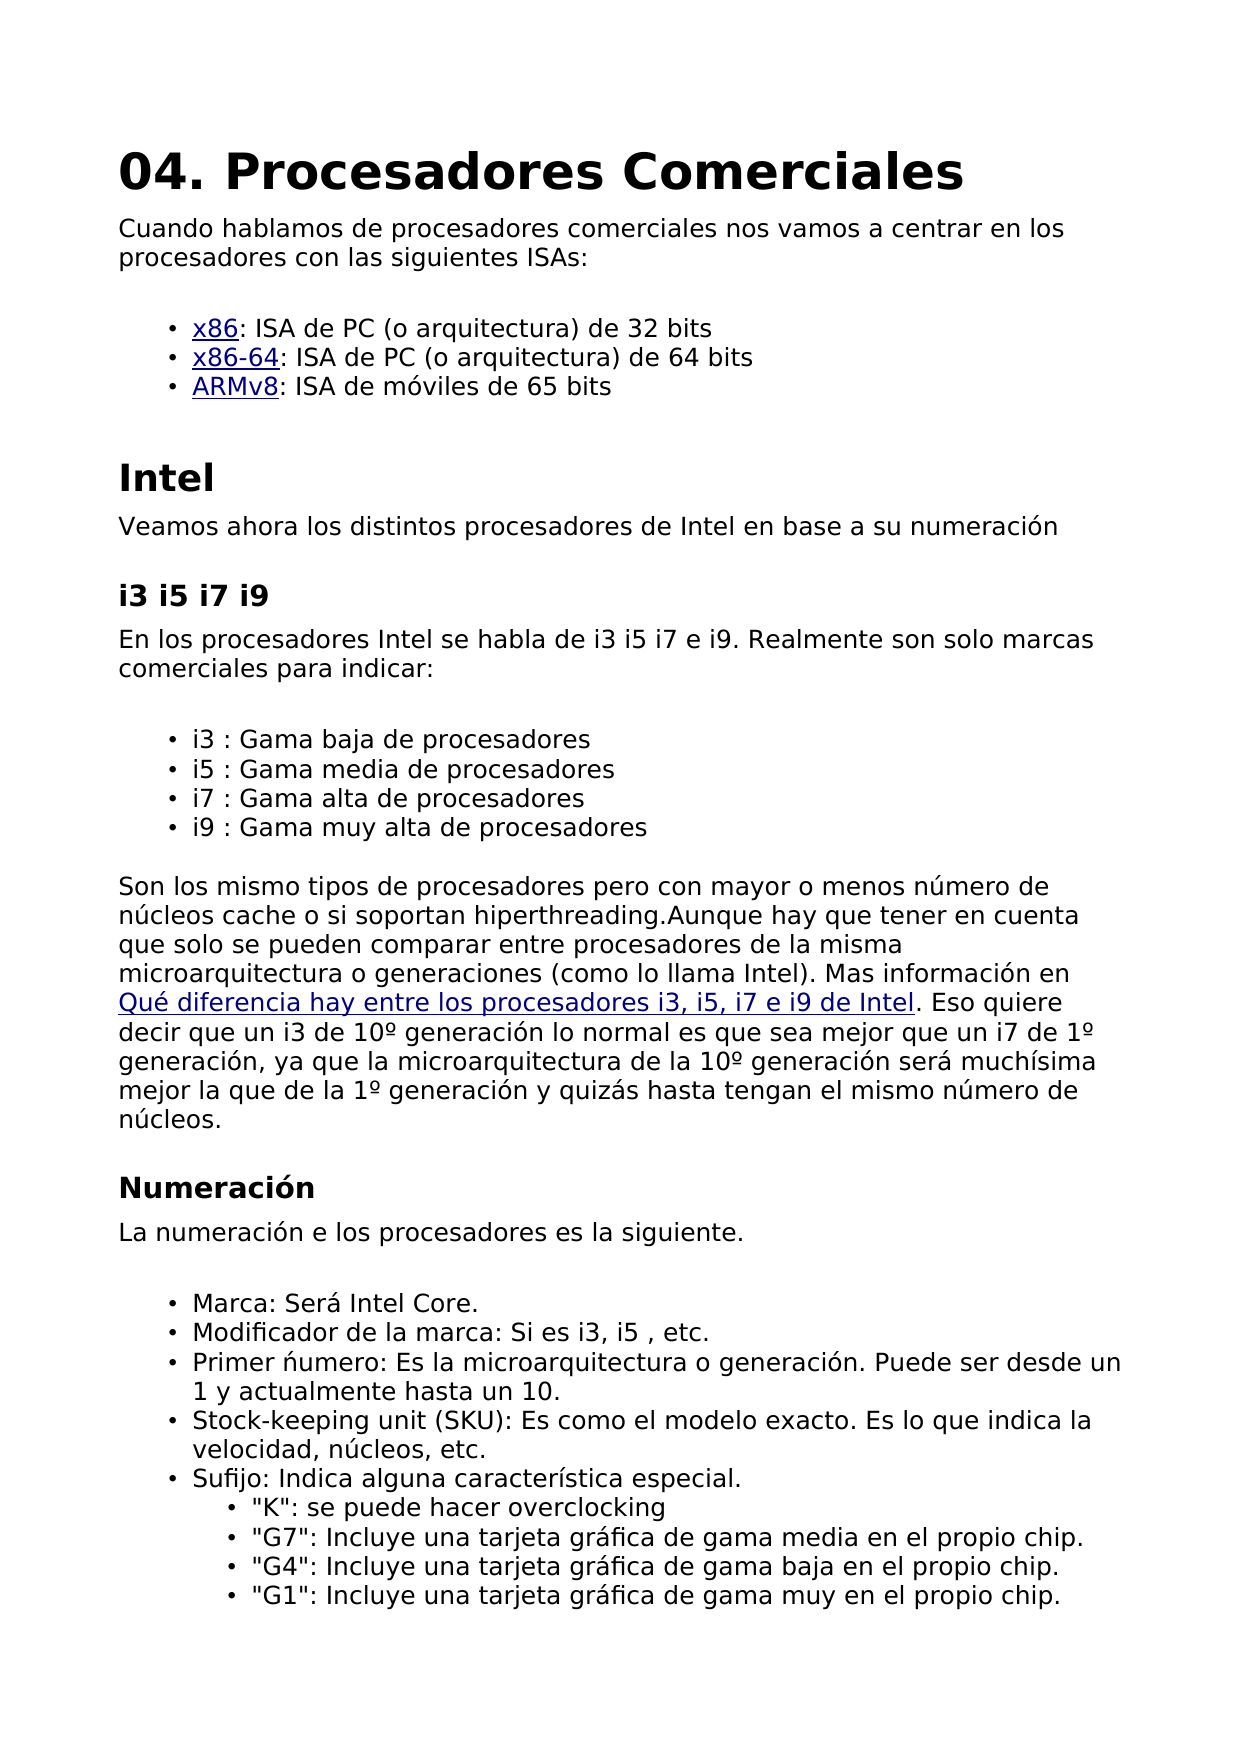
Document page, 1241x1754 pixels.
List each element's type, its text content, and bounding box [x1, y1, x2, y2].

list Sufijo: Indica alguna característica especial. [177, 1464, 1122, 1494]
list "G1": Incluye una tarjeta gráfica de gama muy en el propio chip. [236, 1581, 1122, 1610]
text Son los mismo tipos de procesadores pero con mayor o menos número de núcleos cache o si soportan hiperthreading.Aunque hay que tener en cuenta que solo se pueden comparar entre procesadores de la misma microarquitectura o generaciones (como lo llama Intel). Mas información en Qué diferencia hay entre los procesadores i3, i5, i7 e i9 de Intel. Eso quiere decir que un i3 de 10º generación lo normal es que sea mejor que un i7 de 1º generación, ya que la microarquitectura de la 10º generación será muchísima mejor la que de la 1º generación y quizás hasta tengan el mismo número de núcleos. [118, 872, 1122, 1134]
text En los procesadores Intel se habla de i3 i5 i7 e i9. Realmente son solo marcas comerciales para indicar: [118, 625, 1122, 684]
list Stock-keeping unit (SKU): Es como el modelo exacto. Es lo que indica la velocidad, núcleos, etc. [177, 1406, 1122, 1464]
list Marca: Será Intel Core. [177, 1289, 1122, 1319]
subtitle Intel [118, 456, 1122, 500]
list Primer ńumero: Es la microarquitectura o generación. Puede ser desde un 1 y actualmente hasta un 10. [177, 1348, 1122, 1406]
list "K": se puede hacer overclocking [236, 1494, 1122, 1523]
text Veamos ahora los distintos procesadores de Intel en base a su numeración [118, 512, 1122, 541]
list x86-64: ISA de PC (o arquitectura) de 64 bits [177, 343, 1122, 372]
subtitle Numeración [118, 1172, 1122, 1206]
list "G4": Incluye una tarjeta gráfica de gama baja en el propio chip. [236, 1552, 1122, 1581]
subtitle 04. Procesadores Comerciales [118, 143, 1122, 201]
list ARMv8: ISA de móviles de 65 bits [177, 372, 1122, 402]
text Cuando hablamos de procesadores comerciales nos vamos a centrar en los procesadores con las siguientes ISAs: [118, 214, 1122, 272]
list Modificador de la marca: Si es i3, i5 , etc. [177, 1319, 1122, 1348]
list "G7": Incluye una tarjeta gráfica de gama media en el propio chip. [236, 1523, 1122, 1552]
list i5 : Gama media de procesadores [177, 755, 1122, 784]
list i7 : Gama alta de procesadores [177, 784, 1122, 813]
list i3 : Gama baja de procesadores [177, 726, 1122, 755]
subtitle i3 i5 i7 i9 [118, 579, 1122, 613]
list x86: ISA de PC (o arquitectura) de 32 bits [177, 314, 1122, 343]
list i9 : Gama muy alta de procesadores [177, 813, 1122, 842]
text La numeración e los procesadores es la siguiente. [118, 1218, 1122, 1247]
